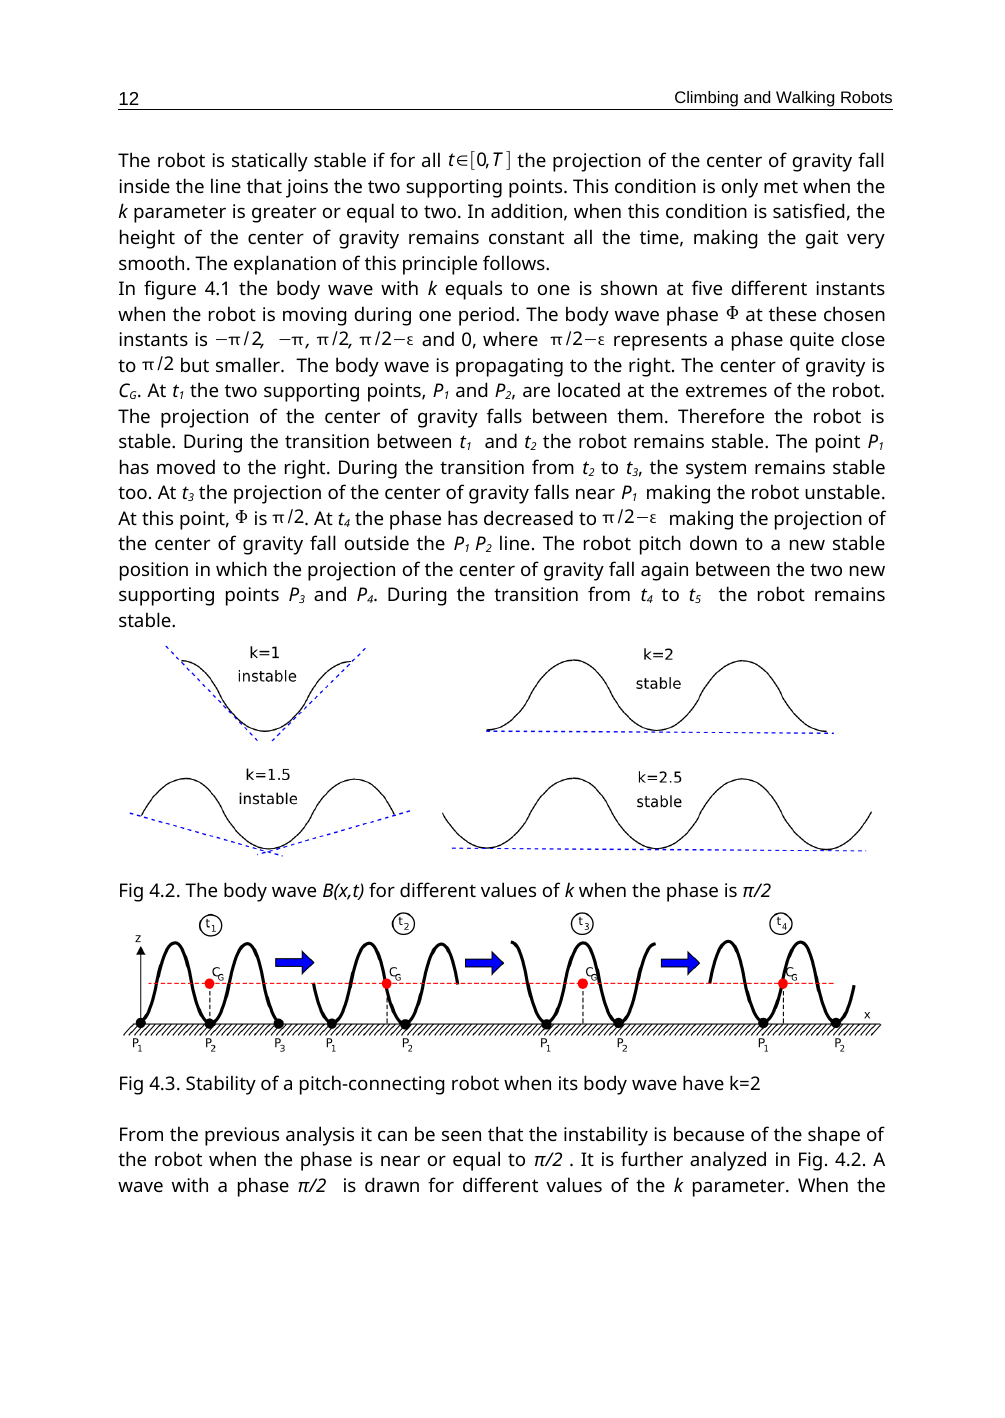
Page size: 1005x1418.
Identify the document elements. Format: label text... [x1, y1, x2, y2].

picture [118, 632, 886, 878]
text Fig 4.2. The body wave B(x,t) for different values of k when the phase is π/2 [118, 878, 886, 903]
text The robot is statically stable if for all the projection of the center of gravity fall inside the line that joins the two supporting points. This condition is only met when the k parameter is greater or equal to two. In addition, when this condition is satisfied, the height of the center of gravity remains constant all the time, making the gait very smooth. The explanation of this principle follows. [118, 148, 886, 275]
text In figure 4.1 the body wave with k equals to one is shown at five different instants when the robot is moving during one period. The body wave phase at these chosen instants is , , , and 0, where represents a phase quite close to but smaller. The body wave is propagating to the right. The center of gravity is CG. At t1 the two supporting points, P1 and P2, are located at the extremes of the robot. The projection of the center of gravity falls between them. Therefore the robot is stable. During the transition between t1 and t2 the robot remains stable. The point P1 has moved to the right. During the transition from t2 to t3, the system remains stable too. At t3 the projection of the center of gravity falls near P1 making the robot unstable. At this point, is . At t4 the phase has decreased to making the projection of the center of gravity fall outside the P1 P2 line. The robot pitch down to a new stable position in which the projection of the center of gravity fall again between the two new supporting points P3 and P4. During the transition from t4 to t5 the robot remains stable. [118, 275, 886, 632]
text From the previous analysis it can be seen that the instability is because of the shape of the robot when the phase is near or equal to π/2 . It is further analyzed in Fig. 4.2. A wave with a phase π/2 is drawn for different values of the k parameter. When the [118, 1121, 886, 1198]
picture [118, 903, 886, 1070]
text Fig 4.3. Stability of a pitch-connecting robot when its body wave have k=2 [118, 1070, 886, 1096]
